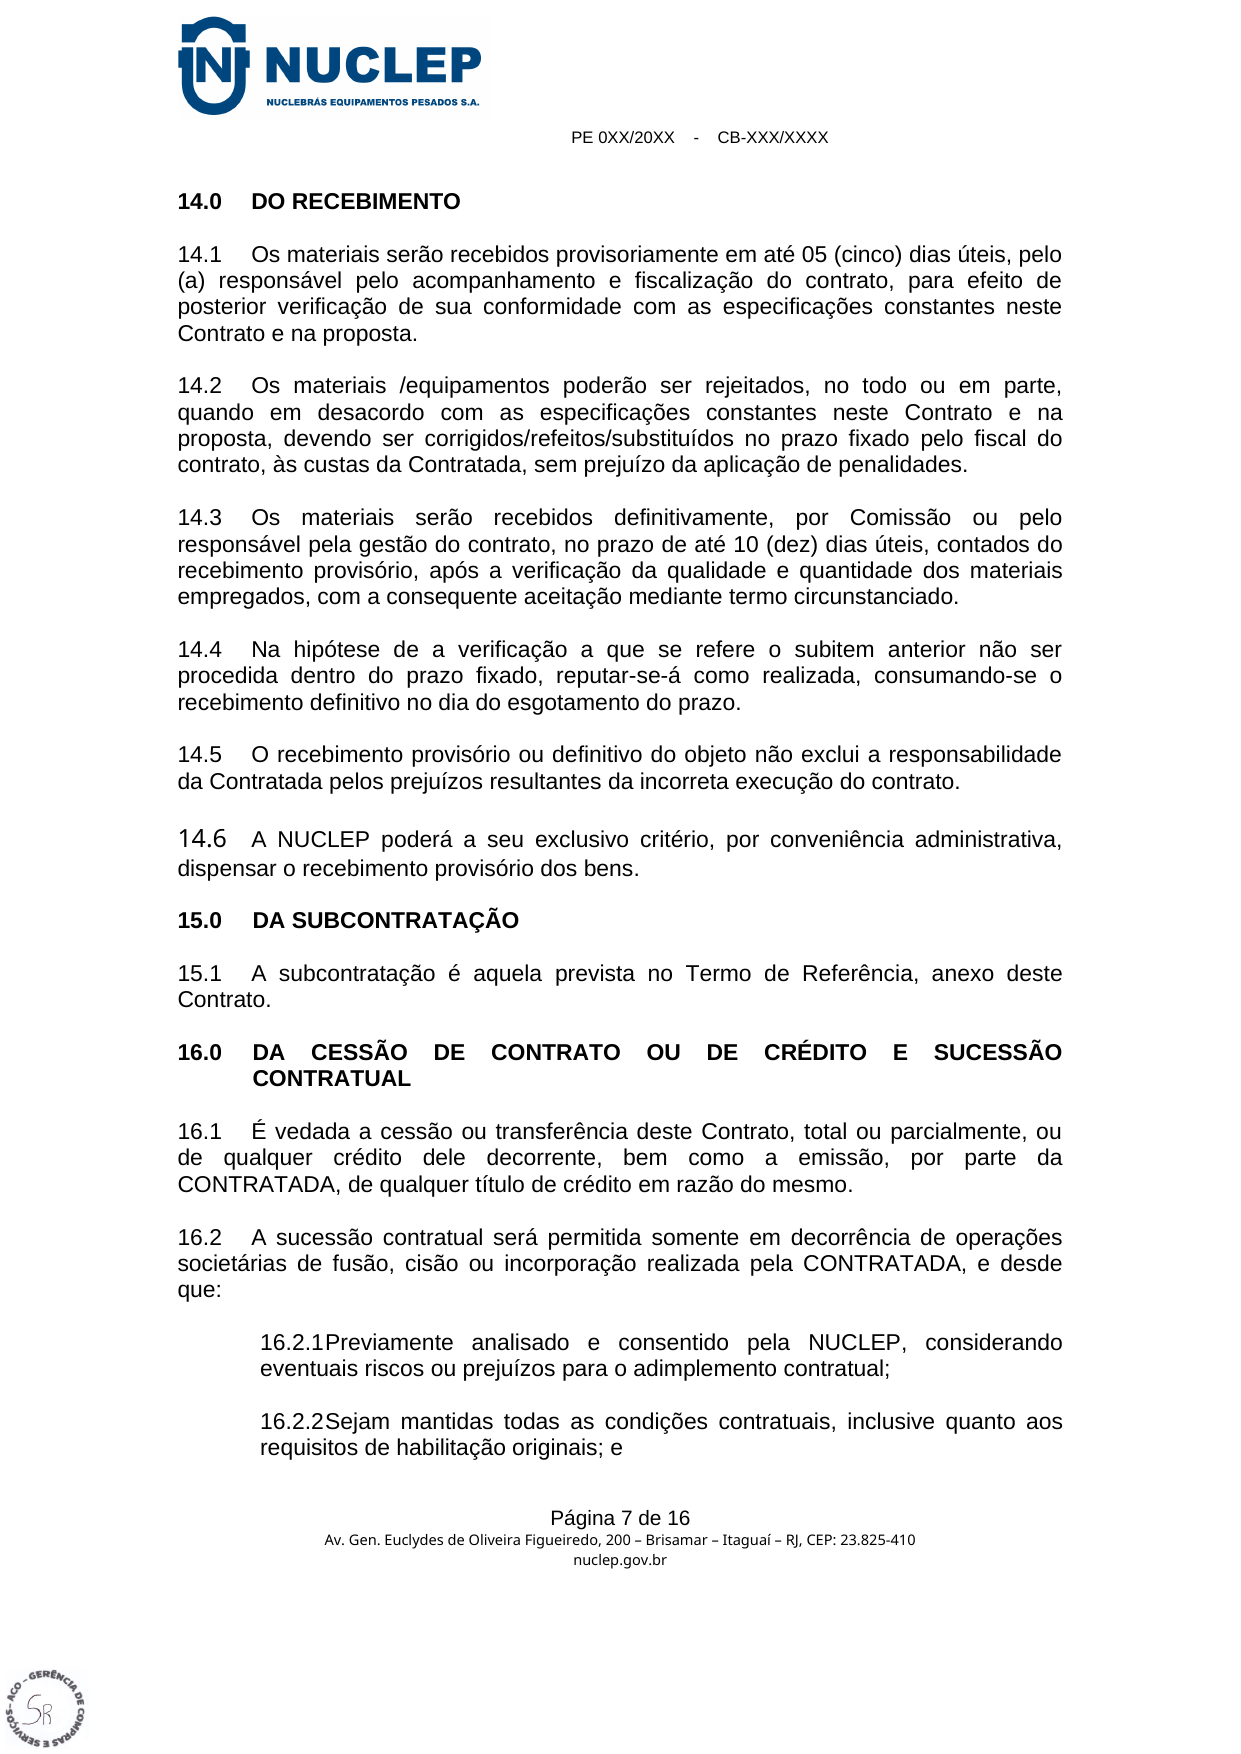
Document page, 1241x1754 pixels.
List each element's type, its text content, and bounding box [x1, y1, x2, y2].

list Os materiais serão recebidos provisoriamente em até 05 (cinco) dias úteis, pelo (a) responsável pelo acompanhamento e fiscalização do contrato, para efeito de posterior verificação de sua conformidade com as especificações constantes neste Contrato e na proposta. [177, 241, 1063, 346]
list DO RECEBIMENTO [177, 188, 1063, 214]
list DA CESSÃO DE CONTRATO OU DE CRÉDITO E SUCESSÃO CONTRATUAL [177, 1039, 1063, 1092]
list Os materiais serão recebidos definitivamente, por Comissão ou pelo responsável pela gestão do contrato, no prazo de até 10 (dez) dias úteis, contados do recebimento provisório, após a verificação da qualidade e quantidade dos materiais empregados, com a consequente aceitação mediante termo circunstanciado. [177, 504, 1063, 609]
list O recebimento provisório ou definitivo do objeto não exclui a responsabilidade da Contratada pelos prejuízos resultantes da incorreta execução do contrato. [177, 741, 1063, 794]
list É vedada a cessão ou transferência deste Contrato, total ou parcialmente, ou de qualquer crédito dele decorrente, bem como a emissão, por parte da CONTRATADA, de qualquer título de crédito em razão do mesmo. [177, 1118, 1063, 1197]
list Previamente analisado e consentido pela NUCLEP, considerando eventuais riscos ou prejuízos para o adimplemento contratual; [260, 1329, 1063, 1382]
list Os materiais /equipamentos poderão ser rejeitados, no todo ou em parte, quando em desacordo com as especificações constantes neste Contrato e na proposta, devendo ser corrigidos/refeitos/substituídos no prazo fixado pelo fiscal do contrato, às custas da Contratada, sem prejuízo da aplicação de penalidades. [177, 372, 1063, 478]
list A subcontratação é aquela prevista no Termo de Referência, anexo deste Contrato. [177, 960, 1063, 1013]
list Na hipótese de a verificação a que se refere o subitem anterior não ser procedida dentro do prazo fixado, reputar-se-á como realizada, consumando-se o recebimento definitivo no dia do esgotamento do prazo. [177, 636, 1063, 715]
list A NUCLEP poderá a seu exclusivo critério, por conveniência administrativa, dispensar o recebimento provisório dos bens. [177, 820, 1063, 881]
list Sejam mantidas todas as condições contratuais, inclusive quanto aos requisitos de habilitação originais; e [260, 1408, 1063, 1461]
list A sucessão contratual será permitida somente em decorrência de operações societárias de fusão, cisão ou incorporação realizada pela CONTRATADA, e desde que: [177, 1223, 1063, 1302]
list DA SUBCONTRATAÇÃO [177, 907, 1063, 933]
picture [178, 15, 493, 119]
picture [4, 1668, 91, 1749]
